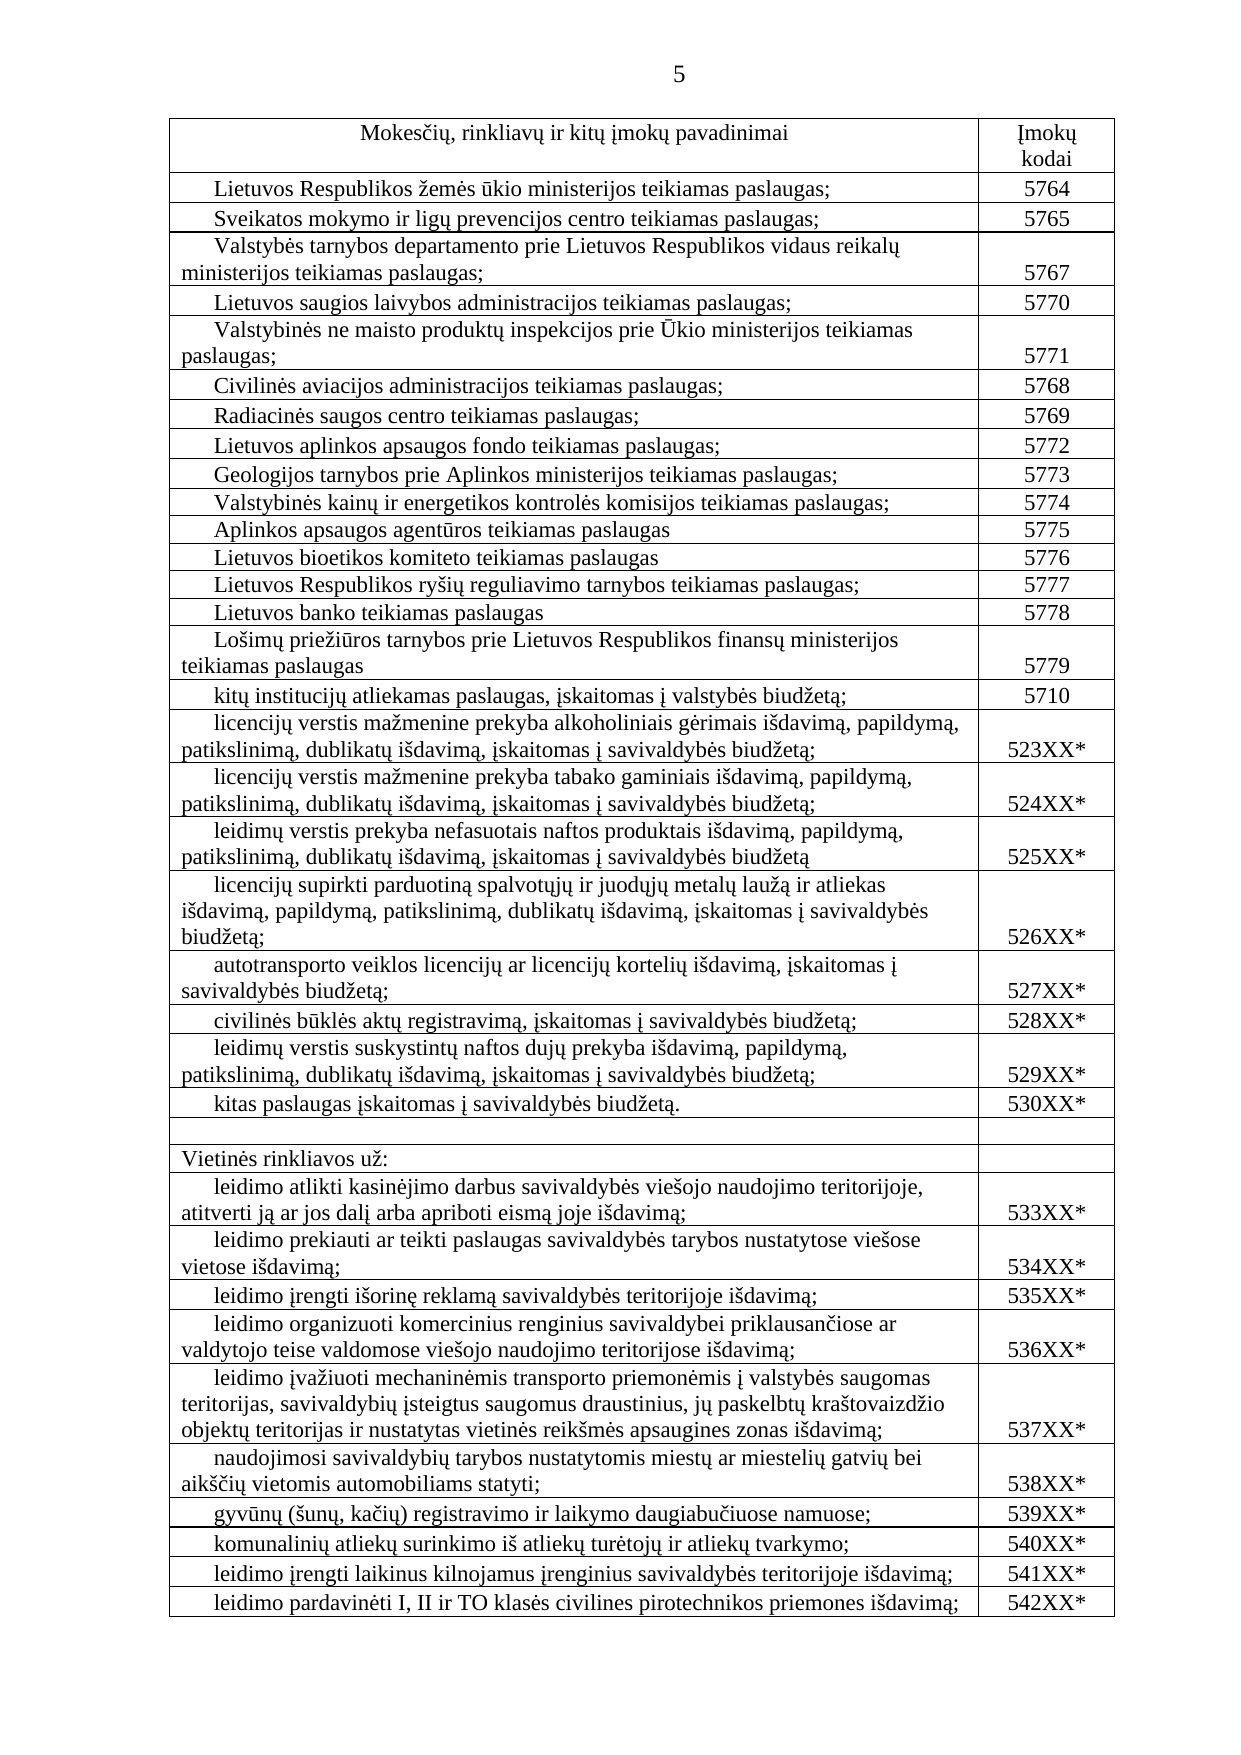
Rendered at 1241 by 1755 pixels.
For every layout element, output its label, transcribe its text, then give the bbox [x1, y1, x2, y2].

table_cell [1115, 1279, 1126, 1309]
table_cell [1115, 816, 1126, 870]
table_cell [1115, 515, 1126, 543]
table_cell 5772 [979, 429, 1114, 458]
table_cell [1115, 1144, 1126, 1172]
table_cell [1115, 285, 1126, 315]
table_cell [1115, 369, 1126, 398]
table_cell Aplinkos apsaugos agentūros teikiamas paslaugas [170, 516, 978, 543]
table_cell 5779 [979, 626, 1114, 679]
table_cell [1115, 172, 1126, 202]
table_cell [1115, 458, 1126, 488]
table_cell [1115, 950, 1126, 1003]
table_cell 529XX* [979, 1034, 1114, 1087]
table_cell [1115, 625, 1126, 679]
table_cell [1115, 399, 1126, 428]
table_cell leidimo atlikti kasinėjimo darbus savivaldybės viešojo naudojimo teritorijoje, atitverti ją ar jos dalį arba apriboti eismą joje išdavimą; [170, 1173, 978, 1225]
table_cell 530XX* [979, 1088, 1114, 1117]
table_cell 528XX* [979, 1005, 1114, 1033]
table_cell [1115, 231, 1126, 285]
table_cell [1115, 1004, 1126, 1033]
table_cell leidimo prekiauti ar teikti paslaugas savivaldybės tarybos nustatytose viešose vietose išdavimą; [170, 1226, 978, 1279]
table_cell Lietuvos bioetikos komiteto teikiamas paslaugas [170, 544, 978, 570]
table_cell Lietuvos Respublikos ryšių reguliavimo tarnybos teikiamas paslaugas; [170, 571, 978, 597]
table_header Mokesčių, rinkliavų ir kitų įmokų pavadinimai [170, 119, 978, 172]
table_cell leidimo pardavinėti I, II ir TO klasės civilines pirotechnikos priemones išdavimą; [170, 1587, 978, 1616]
table_cell leidimo įvažiuoti mechaninėmis transporto priemonėmis į valstybės saugomas teritorijas, savivaldybių įsteigtus saugomus draustinius, jų paskelbtų kraštovaizdžio objektų teritorijas ir nustatytas vietinės reikšmės apsaugines zonas išdavimą; [170, 1364, 978, 1443]
table_cell 526XX* [979, 871, 1114, 950]
table_cell 5767 [979, 233, 1114, 285]
table_cell [1115, 598, 1126, 625]
table_cell [1115, 1309, 1126, 1363]
table_cell 525XX* [979, 817, 1114, 870]
table_cell 5776 [979, 544, 1114, 570]
table_cell 533XX* [979, 1173, 1114, 1225]
table_cell 5774 [979, 489, 1114, 515]
table_header [1115, 118, 1126, 172]
table_cell Vietinės rinkliavos už: [170, 1145, 978, 1172]
table_cell [1115, 1117, 1126, 1144]
table_cell [1115, 1526, 1126, 1556]
table_cell [1115, 870, 1126, 950]
table_cell [1115, 1586, 1126, 1616]
table_cell [1115, 488, 1126, 515]
table_cell licencijų supirkti parduotiną spalvotųjų ir juodųjų metalų laužą ir atliekas išdavimą, papildymą, patikslinimą, dublikatų išdavimą, įskaitomas į savivaldybės biudžetą; [170, 871, 978, 950]
table_cell Lietuvos Respublikos žemės ūkio ministerijos teikiamas paslaugas; [170, 173, 978, 202]
table_cell 537XX* [979, 1364, 1114, 1443]
table_cell 540XX* [979, 1528, 1114, 1556]
table_cell civilinės būklės aktų registravimą, įskaitomas į savivaldybės biudžetą; [170, 1005, 978, 1033]
table_cell leidimo įrengti laikinus kilnojamus įrenginius savivaldybės teritorijoje išdavimą; [170, 1557, 978, 1586]
table_cell 5770 [979, 286, 1114, 315]
table_cell kitas paslaugas įskaitomas į savivaldybės biudžetą. [170, 1088, 978, 1117]
table_cell 534XX* [979, 1226, 1114, 1279]
table_cell 5771 [979, 316, 1114, 369]
table_cell 5765 [979, 203, 1114, 231]
table_cell Radiacinės saugos centro teikiamas paslaugas; [170, 400, 978, 428]
table_cell [1115, 1087, 1126, 1117]
table_cell licencijų verstis mažmenine prekyba alkoholiniais gėrimais išdavimą, papildymą, patikslinimą, dublikatų išdavimą, įskaitomas į savivaldybės biudžetą; [170, 710, 978, 762]
table_cell leidimų verstis suskystintų naftos dujų prekyba išdavimą, papildymą, patikslinimą, dublikatų išdavimą, įskaitomas į savivaldybės biudžetą; [170, 1034, 978, 1087]
table_cell [1115, 543, 1126, 570]
table_cell [979, 1145, 1114, 1172]
table_cell [1115, 1033, 1126, 1087]
table_cell 5777 [979, 571, 1114, 597]
table_cell [1115, 1172, 1126, 1225]
table_cell 5764 [979, 173, 1114, 202]
table_cell 539XX* [979, 1498, 1114, 1526]
table_cell [1115, 1225, 1126, 1279]
table_cell [1115, 315, 1126, 369]
table_cell 5778 [979, 599, 1114, 625]
table_cell 541XX* [979, 1557, 1114, 1586]
table_cell 523XX* [979, 710, 1114, 762]
table_cell [1115, 570, 1126, 597]
table_cell [979, 1118, 1114, 1144]
table_cell naudojimosi savivaldybių tarybos nustatytomis miestų ar miestelių gatvių bei aikščių vietomis automobiliams statyti; [170, 1444, 978, 1497]
table_cell 535XX* [979, 1280, 1114, 1309]
table_cell Valstybinės kainų ir energetikos kontrolės komisijos teikiamas paslaugas; [170, 489, 978, 515]
table_cell 5775 [979, 516, 1114, 543]
table_cell [1115, 1497, 1126, 1526]
table_cell Geologijos tarnybos prie Aplinkos ministerijos teikiamas paslaugas; [170, 459, 978, 488]
table_cell [170, 1118, 978, 1144]
table_cell [1115, 762, 1126, 816]
table_cell [1115, 1363, 1126, 1443]
table_cell leidimo įrengti išorinę reklamą savivaldybės teritorijoje išdavimą; [170, 1280, 978, 1309]
table_cell [1115, 428, 1126, 458]
table_cell Sveikatos mokymo ir ligų prevencijos centro teikiamas paslaugas; [170, 203, 978, 231]
table_cell Civilinės aviacijos administracijos teikiamas paslaugas; [170, 370, 978, 398]
table_cell 536XX* [979, 1310, 1114, 1363]
table_cell Valstybinės ne maisto produktų inspekcijos prie Ūkio ministerijos teikiamas paslaugas; [170, 316, 978, 369]
table_cell Lietuvos banko teikiamas paslaugas [170, 599, 978, 625]
table_cell [1115, 709, 1126, 762]
table_cell Valstybės tarnybos departamento prie Lietuvos Respublikos vidaus reikalų ministerijos teikiamas paslaugas; [170, 233, 978, 285]
table_cell [1115, 1556, 1126, 1586]
table_cell leidimo organizuoti komercinius renginius savivaldybei priklausančiose ar valdytojo teise valdomose viešojo naudojimo teritorijose išdavimą; [170, 1310, 978, 1363]
table_cell leidimų verstis prekyba nefasuotais naftos produktais išdavimą, papildymą, patikslinimą, dublikatų išdavimą, įskaitomas į savivaldybės biudžetą [170, 817, 978, 870]
table_cell 5768 [979, 370, 1114, 398]
table_cell licencijų verstis mažmenine prekyba tabako gaminiais išdavimą, papildymą, patikslinimą, dublikatų išdavimą, įskaitomas į savivaldybės biudžetą; [170, 763, 978, 816]
table_cell 5773 [979, 459, 1114, 488]
table_cell kitų institucijų atliekamas paslaugas, įskaitomas į valstybės biudžetą; [170, 680, 978, 708]
table_cell Lietuvos aplinkos apsaugos fondo teikiamas paslaugas; [170, 429, 978, 458]
table_cell 524XX* [979, 763, 1114, 816]
table_cell [1115, 202, 1126, 231]
table_header Įmokų kodai [979, 119, 1114, 172]
table_cell Lietuvos saugios laivybos administracijos teikiamas paslaugas; [170, 286, 978, 315]
table_cell [1115, 679, 1126, 708]
table_cell 5710 [979, 680, 1114, 708]
table_cell komunalinių atliekų surinkimo iš atliekų turėtojų ir atliekų tvarkymo; [170, 1528, 978, 1556]
table_cell 5769 [979, 400, 1114, 428]
table_cell [1115, 1443, 1126, 1497]
table_cell gyvūnų (šunų, kačių) registravimo ir laikymo daugiabučiuose namuose; [170, 1498, 978, 1526]
table_cell 527XX* [979, 951, 1114, 1003]
table_cell 542XX* [979, 1587, 1114, 1616]
table_cell Lošimų priežiūros tarnybos prie Lietuvos Respublikos finansų ministerijos teikiamas paslaugas [170, 626, 978, 679]
table_cell autotransporto veiklos licencijų ar licencijų kortelių išdavimą, įskaitomas į savivaldybės biudžetą; [170, 951, 978, 1003]
table_cell 538XX* [979, 1444, 1114, 1497]
